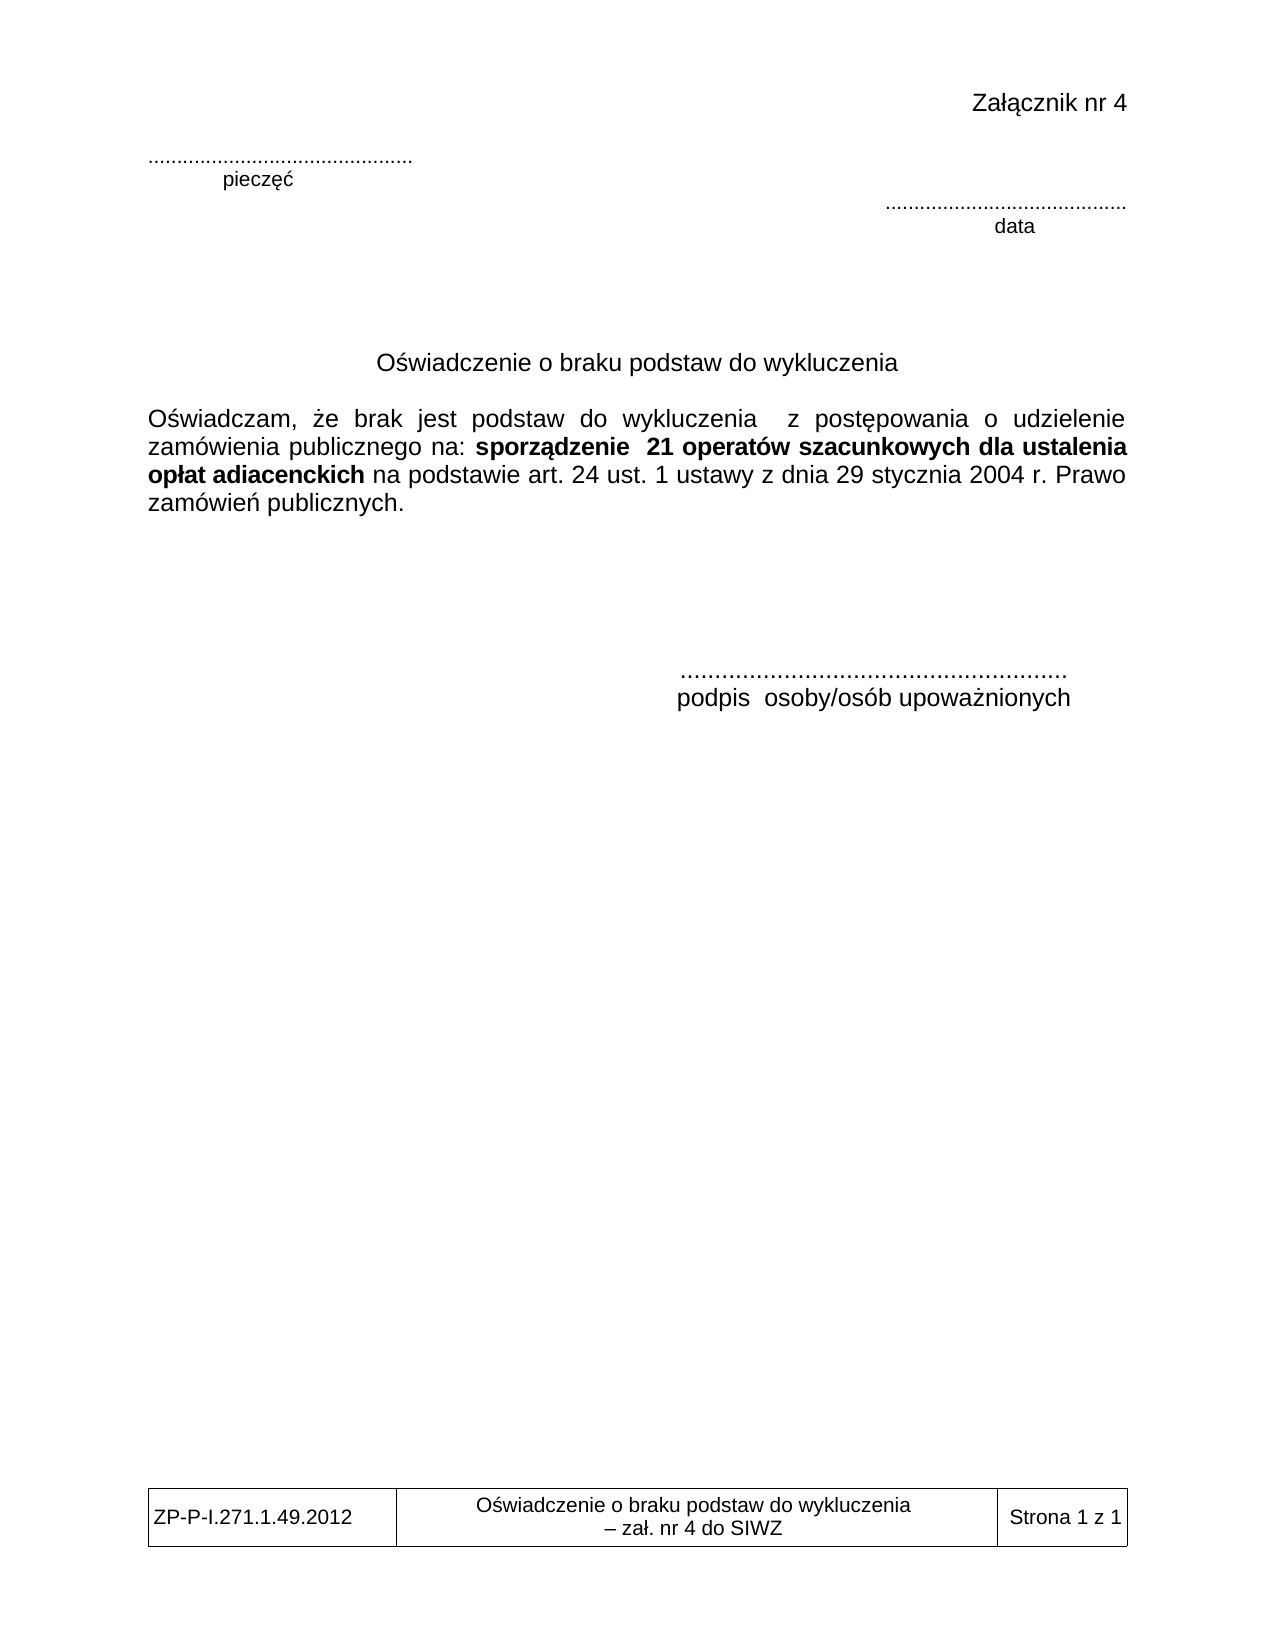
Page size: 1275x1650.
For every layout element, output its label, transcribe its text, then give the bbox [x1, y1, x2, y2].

text .......................................... [148, 191, 1127, 214]
text Oświadczam, że brak jest podstaw do wykluczenia z postępowania o udzielenie zamówienia publicznego na: sporządzenie 21 operatów szacunkowych dla ustalenia opłat adiacenckich na podstawie art. 24 ust. 1 ustawy z dnia 29 stycznia 2004 r. Prawo zamówień publicznych. [148, 405, 1127, 517]
text .............................................. [148, 144, 1127, 168]
text ........................................................ [620, 656, 1127, 684]
text Oświadczenie o braku podstaw do wykluczenia [148, 349, 1127, 377]
subtitle Załącznik nr 4 [148, 89, 1127, 117]
text data [148, 214, 1127, 237]
text pieczęć [148, 168, 1127, 191]
text podpis osoby/osób upoważnionych [620, 684, 1127, 712]
